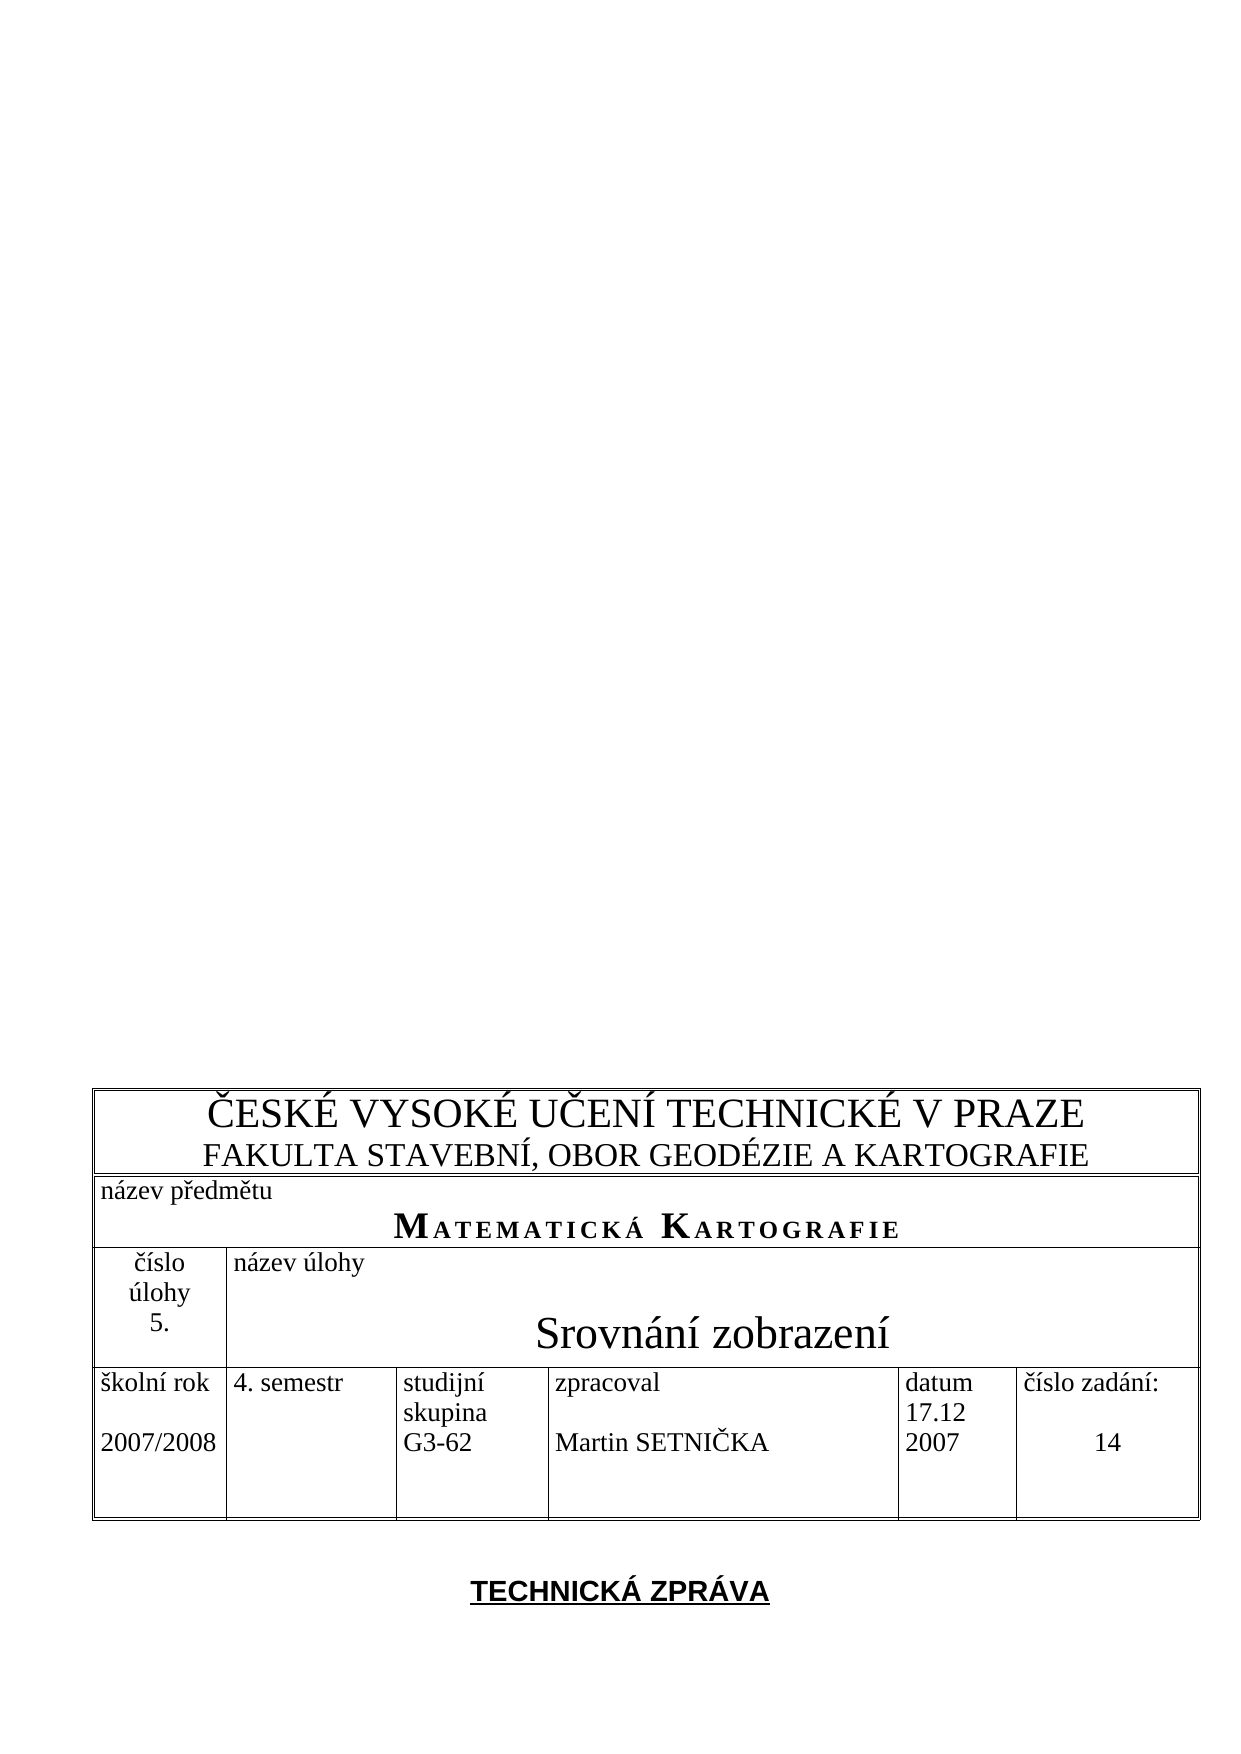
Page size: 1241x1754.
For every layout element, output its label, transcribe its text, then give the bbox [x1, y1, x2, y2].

table_cell studijní skupina G3-62 [397, 1368, 548, 1517]
table_cell číslo zadání: 14 [1017, 1368, 1198, 1517]
text Technická zpráva [118, 1575, 1122, 1608]
table_cell číslo úlohy 5. [95, 1248, 226, 1367]
table_header ČESKÉ VYSOKÉ UČENÍ TECHNICKÉ V PRAZE FAKULTA STAVEBNÍ, OBOR GEODÉZIE A KARTOGRAFIE [95, 1091, 1198, 1173]
table_cell 4. semestr [227, 1368, 396, 1517]
table_cell zpracoval Martin SETNIČKA [549, 1368, 898, 1517]
table_cell datum 17.12 2007 [899, 1368, 1016, 1517]
table_cell název předmětu Matematická Kartografie [95, 1177, 1198, 1247]
table_cell název úlohy Srovnání zobrazení [227, 1248, 1198, 1367]
table_cell školní rok 2007/2008 [95, 1368, 226, 1517]
